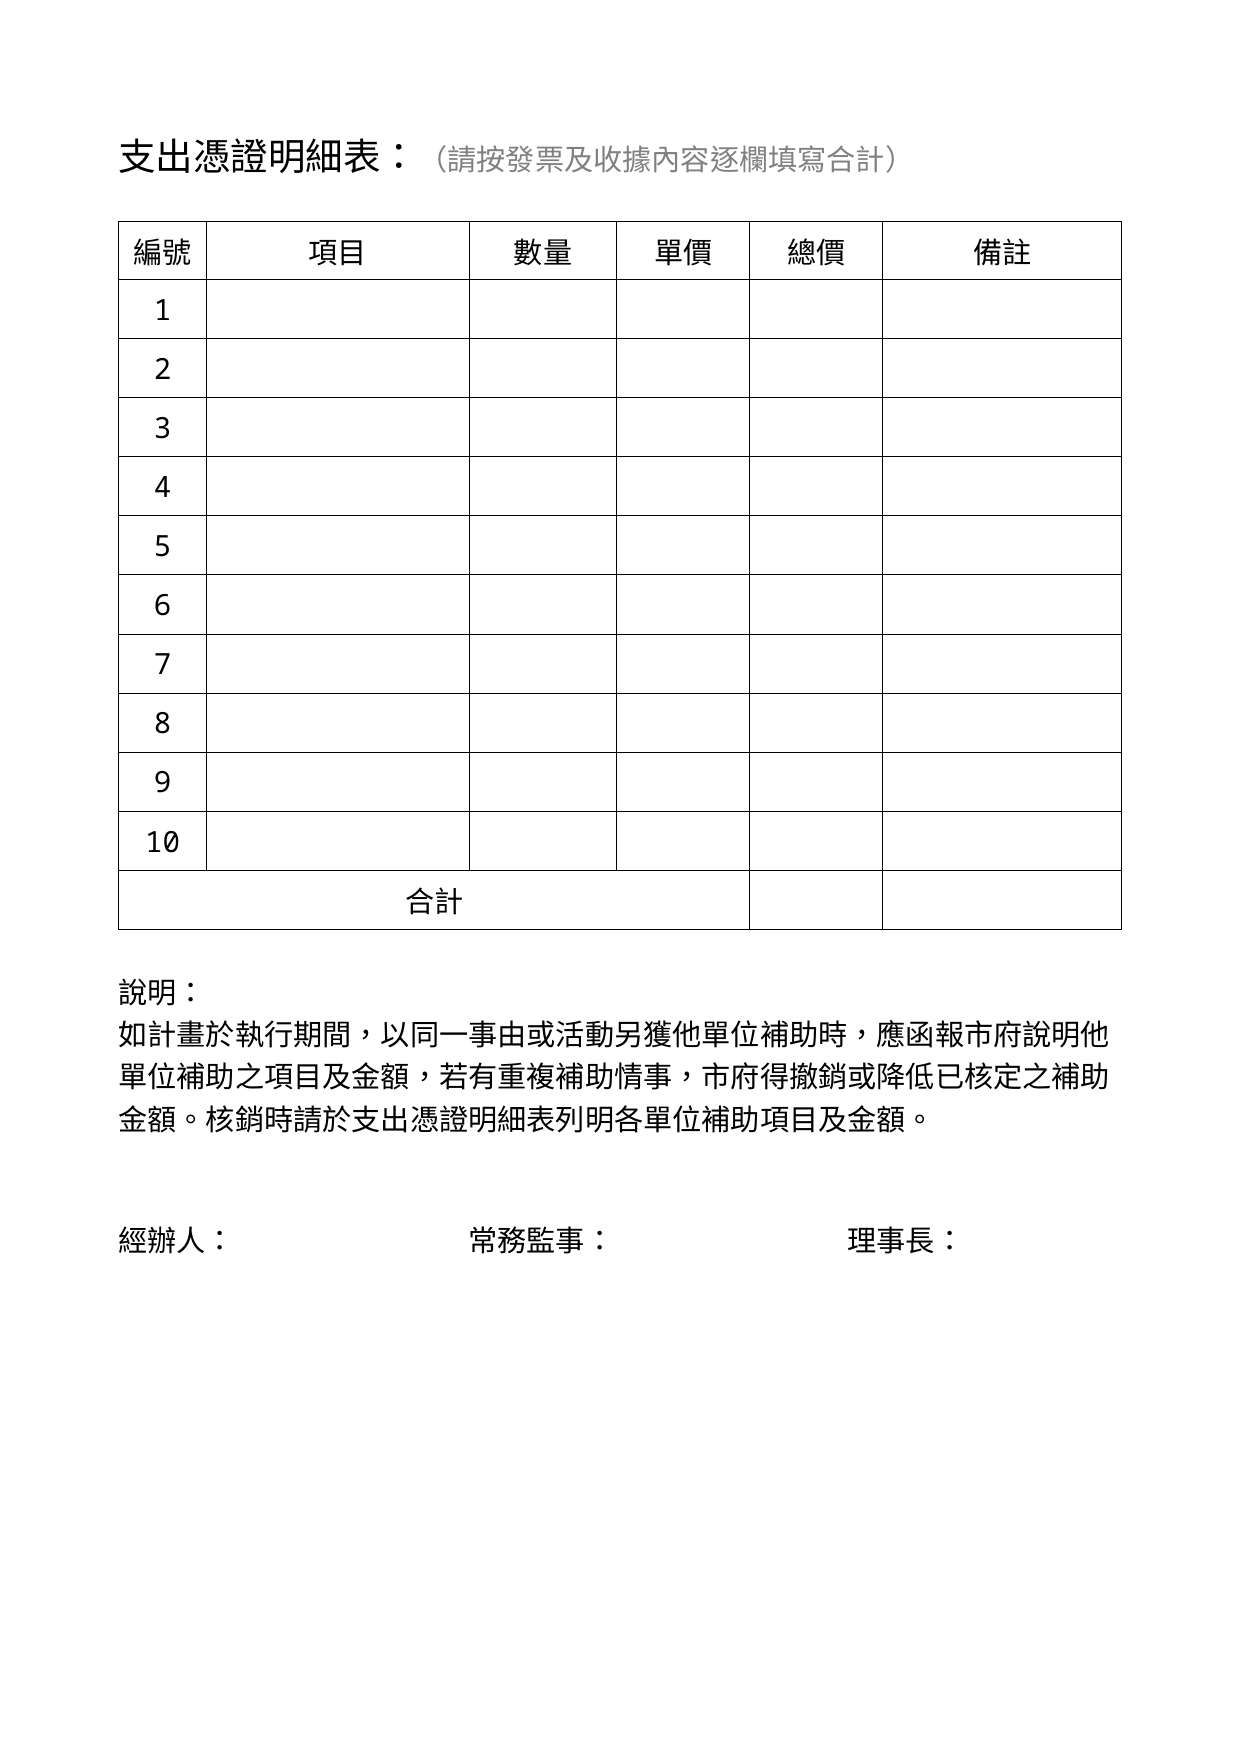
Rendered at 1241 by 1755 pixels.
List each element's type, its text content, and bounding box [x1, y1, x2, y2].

table_cell 8 [119, 694, 206, 752]
table_cell [617, 398, 749, 456]
table_cell [750, 871, 882, 929]
table_cell [470, 457, 616, 515]
table_cell [617, 516, 749, 574]
table_cell 9 [119, 753, 206, 811]
table_cell 合計 [119, 871, 749, 929]
table_cell [617, 339, 749, 397]
table_header 總價 [750, 222, 882, 279]
table_cell [883, 516, 1121, 574]
table_cell [207, 694, 469, 752]
table_cell [883, 398, 1121, 456]
table_cell [883, 694, 1121, 752]
table_cell [750, 753, 882, 811]
table_cell 6 [119, 575, 206, 633]
text 如計畫於執行期間，以同一事由或活動另獲他單位補助時，應函報市府說明他單位補助之項目及金額，若有重複補助情事，市府得撤銷或降低已核定之補助金額。核銷時請於支出憑證明細表列明各單位補助項目及金額。 [118, 1012, 1122, 1139]
table_cell 5 [119, 516, 206, 574]
table_cell [883, 753, 1121, 811]
table_cell [617, 635, 749, 692]
table_cell 2 [119, 339, 206, 397]
table_cell [207, 753, 469, 811]
table_cell [470, 753, 616, 811]
table_cell [617, 575, 749, 633]
table_cell [883, 812, 1121, 870]
table_cell [207, 575, 469, 633]
table_cell [883, 575, 1121, 633]
table_cell [470, 575, 616, 633]
table_cell [207, 635, 469, 692]
table_cell [883, 280, 1121, 338]
table_cell [617, 457, 749, 515]
table_cell [750, 812, 882, 870]
table_header 項目 [207, 222, 469, 279]
table_cell [883, 871, 1121, 929]
table_cell [750, 516, 882, 574]
table_header 單價 [617, 222, 749, 279]
table_cell 1 [119, 280, 206, 338]
text 經辦人： 常務監事： 理事長： [118, 1218, 1122, 1260]
table_cell [617, 753, 749, 811]
table_cell [750, 398, 882, 456]
table_cell [617, 280, 749, 338]
table_header 備註 [883, 222, 1121, 279]
table_cell [883, 635, 1121, 692]
table_cell [617, 812, 749, 870]
table_cell 10 [119, 812, 206, 870]
table_cell [470, 635, 616, 692]
table_cell [750, 694, 882, 752]
table_cell [207, 398, 469, 456]
table_cell [207, 280, 469, 338]
table_cell [207, 339, 469, 397]
table_header 編號 [119, 222, 206, 279]
table_cell [750, 575, 882, 633]
table_cell 7 [119, 635, 206, 692]
table_cell [883, 457, 1121, 515]
table_cell [883, 339, 1121, 397]
table_cell [207, 516, 469, 574]
table_cell [470, 812, 616, 870]
table_header 數量 [470, 222, 616, 279]
table_cell [470, 694, 616, 752]
table_cell [470, 516, 616, 574]
text 支出憑證明細表：（請按發票及收據內容逐欄填寫合計） [118, 127, 1122, 181]
table_cell [470, 280, 616, 338]
table_cell [207, 812, 469, 870]
table_cell [750, 635, 882, 692]
table_cell [207, 457, 469, 515]
table_cell [750, 457, 882, 515]
table_cell [750, 339, 882, 397]
table_cell [470, 339, 616, 397]
table_cell [617, 694, 749, 752]
text 說明： [118, 969, 1122, 1012]
table_cell 4 [119, 457, 206, 515]
table_cell [470, 398, 616, 456]
table_cell 3 [119, 398, 206, 456]
table_cell [750, 280, 882, 338]
